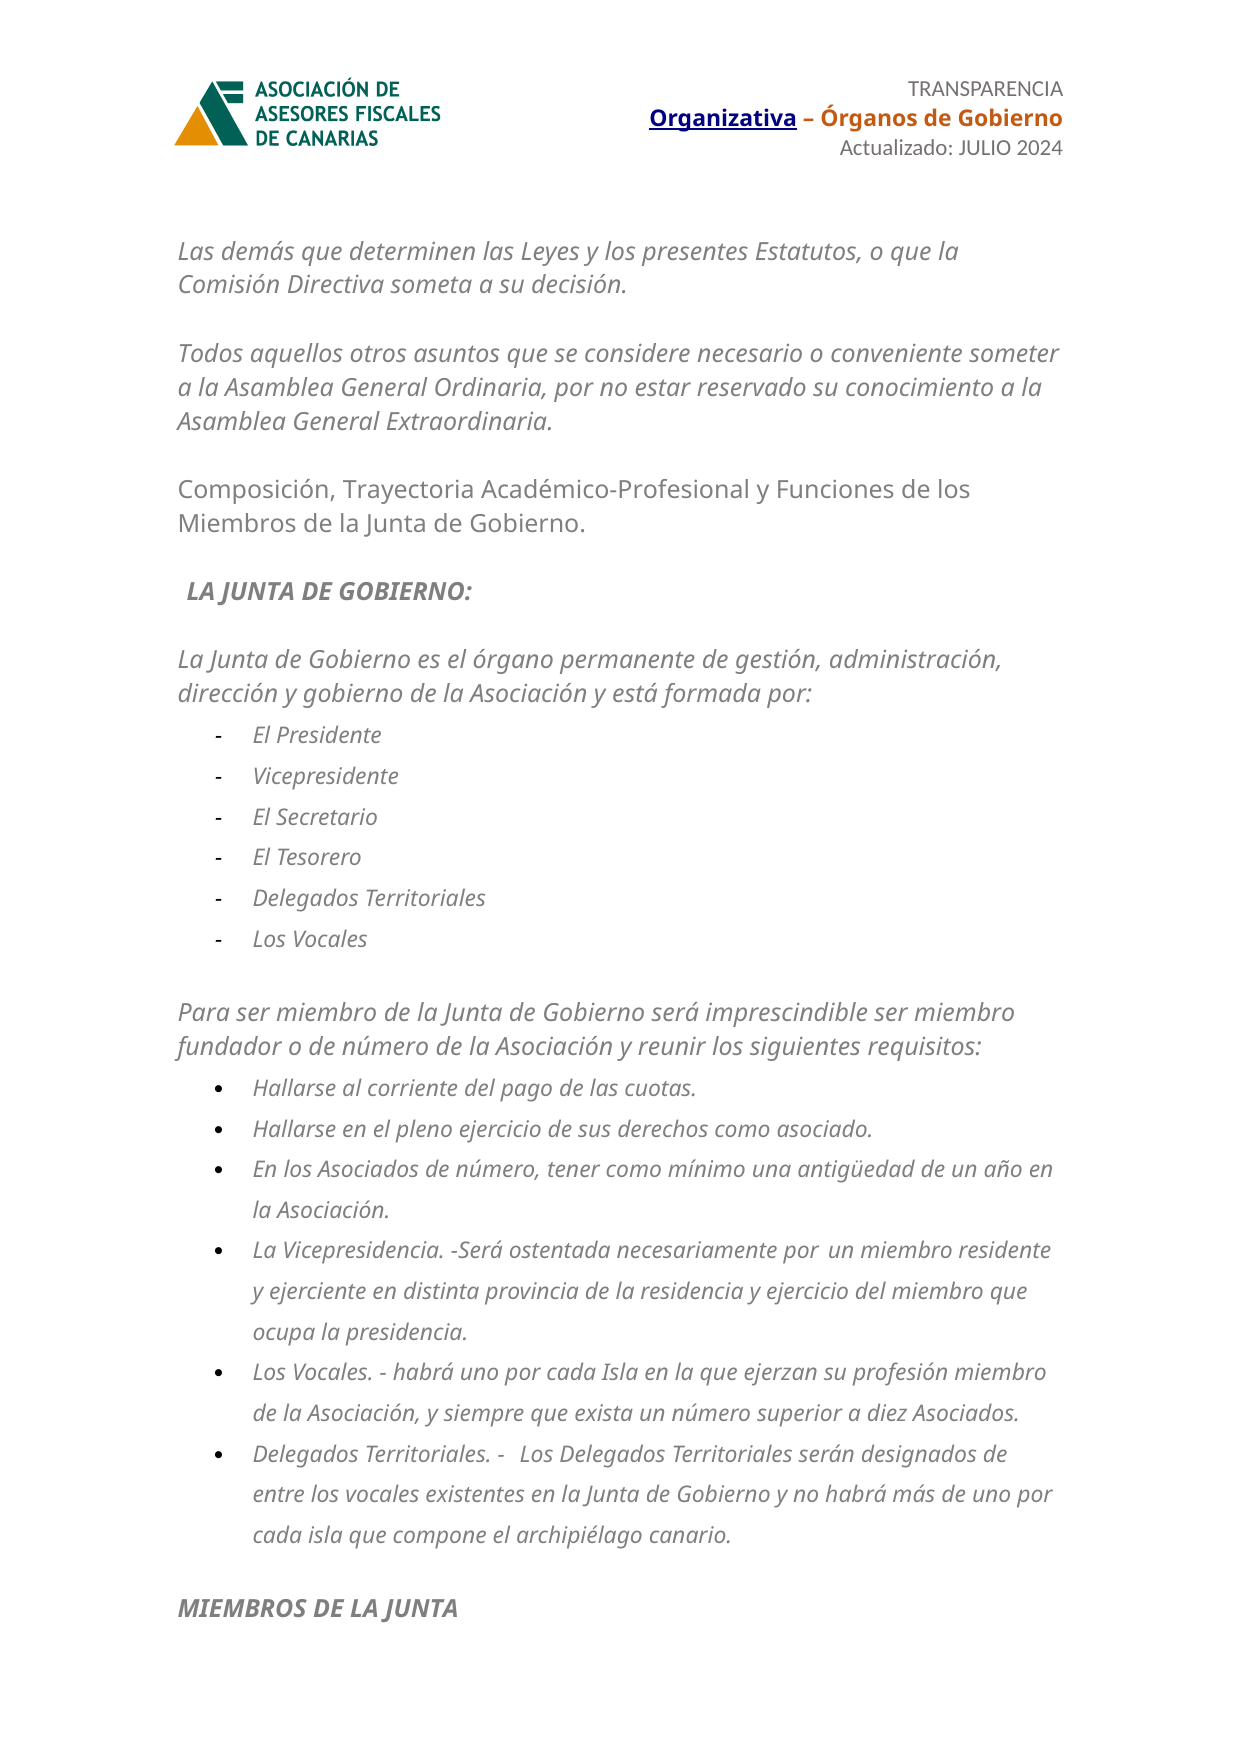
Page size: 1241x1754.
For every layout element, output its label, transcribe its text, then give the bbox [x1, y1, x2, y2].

text Las demás que determinen las Leyes y los presentes Estatutos, o que la Comisión Directiva someta a su decisión. [177, 233, 1063, 301]
text La Junta de Gobierno es el órgano permanente de gestión, administración, dirección y gobierno de la Asociación y está formada por: [177, 642, 1063, 710]
text LA JUNTA DE GOBIERNO: [177, 574, 1063, 608]
list Hallarse al corriente del pago de las cuotas. [215, 1062, 1063, 1103]
list Vicepresidente [215, 751, 1063, 791]
text Composición, Trayectoria Académico-Profesional y Funciones de los Miembros de la Junta de Gobierno. [177, 472, 1063, 540]
text Todos aquellos otros asuntos que se considere necesario o conveniente someter a la Asamblea General Ordinaria, por no estar reservado su conocimiento a la Asamblea General Extraordinaria. [177, 335, 1063, 437]
list El Presidente [215, 710, 1063, 751]
list La Vicepresidencia. -Será ostentada necesariamente por un miembro residente y ejerciente en distinta provincia de la residencia y ejercicio del miembro que ocupa la presidencia. [215, 1225, 1063, 1347]
list En los Asociados de número, tener como mínimo una antigüedad de un año en la Asociación. [215, 1144, 1063, 1225]
text MIEMBROS DE LA JUNTA [177, 1591, 1063, 1625]
list Los Vocales [215, 913, 1063, 954]
list Hallarse en el pleno ejercicio de sus derechos como asociado. [215, 1103, 1063, 1144]
list Delegados Territoriales. - Los Delegados Territoriales serán designados de entre los vocales existentes en la Junta de Gobierno y no habrá más de uno por cada isla que compone el archipiélago canario. [215, 1428, 1063, 1550]
list El Secretario [215, 791, 1063, 832]
list Delegados Territoriales [215, 872, 1063, 913]
list El Tesorero [215, 832, 1063, 872]
text Para ser miembro de la Junta de Gobierno será imprescindible ser miembro fundador o de número de la Asociación y reunir los siguientes requisitos: [177, 994, 1063, 1062]
list Los Vocales. - habrá uno por cada Isla en la que ejerzan su profesión miembro de la Asociación, y siempre que exista un número superior a diez Asociados. [215, 1347, 1063, 1428]
